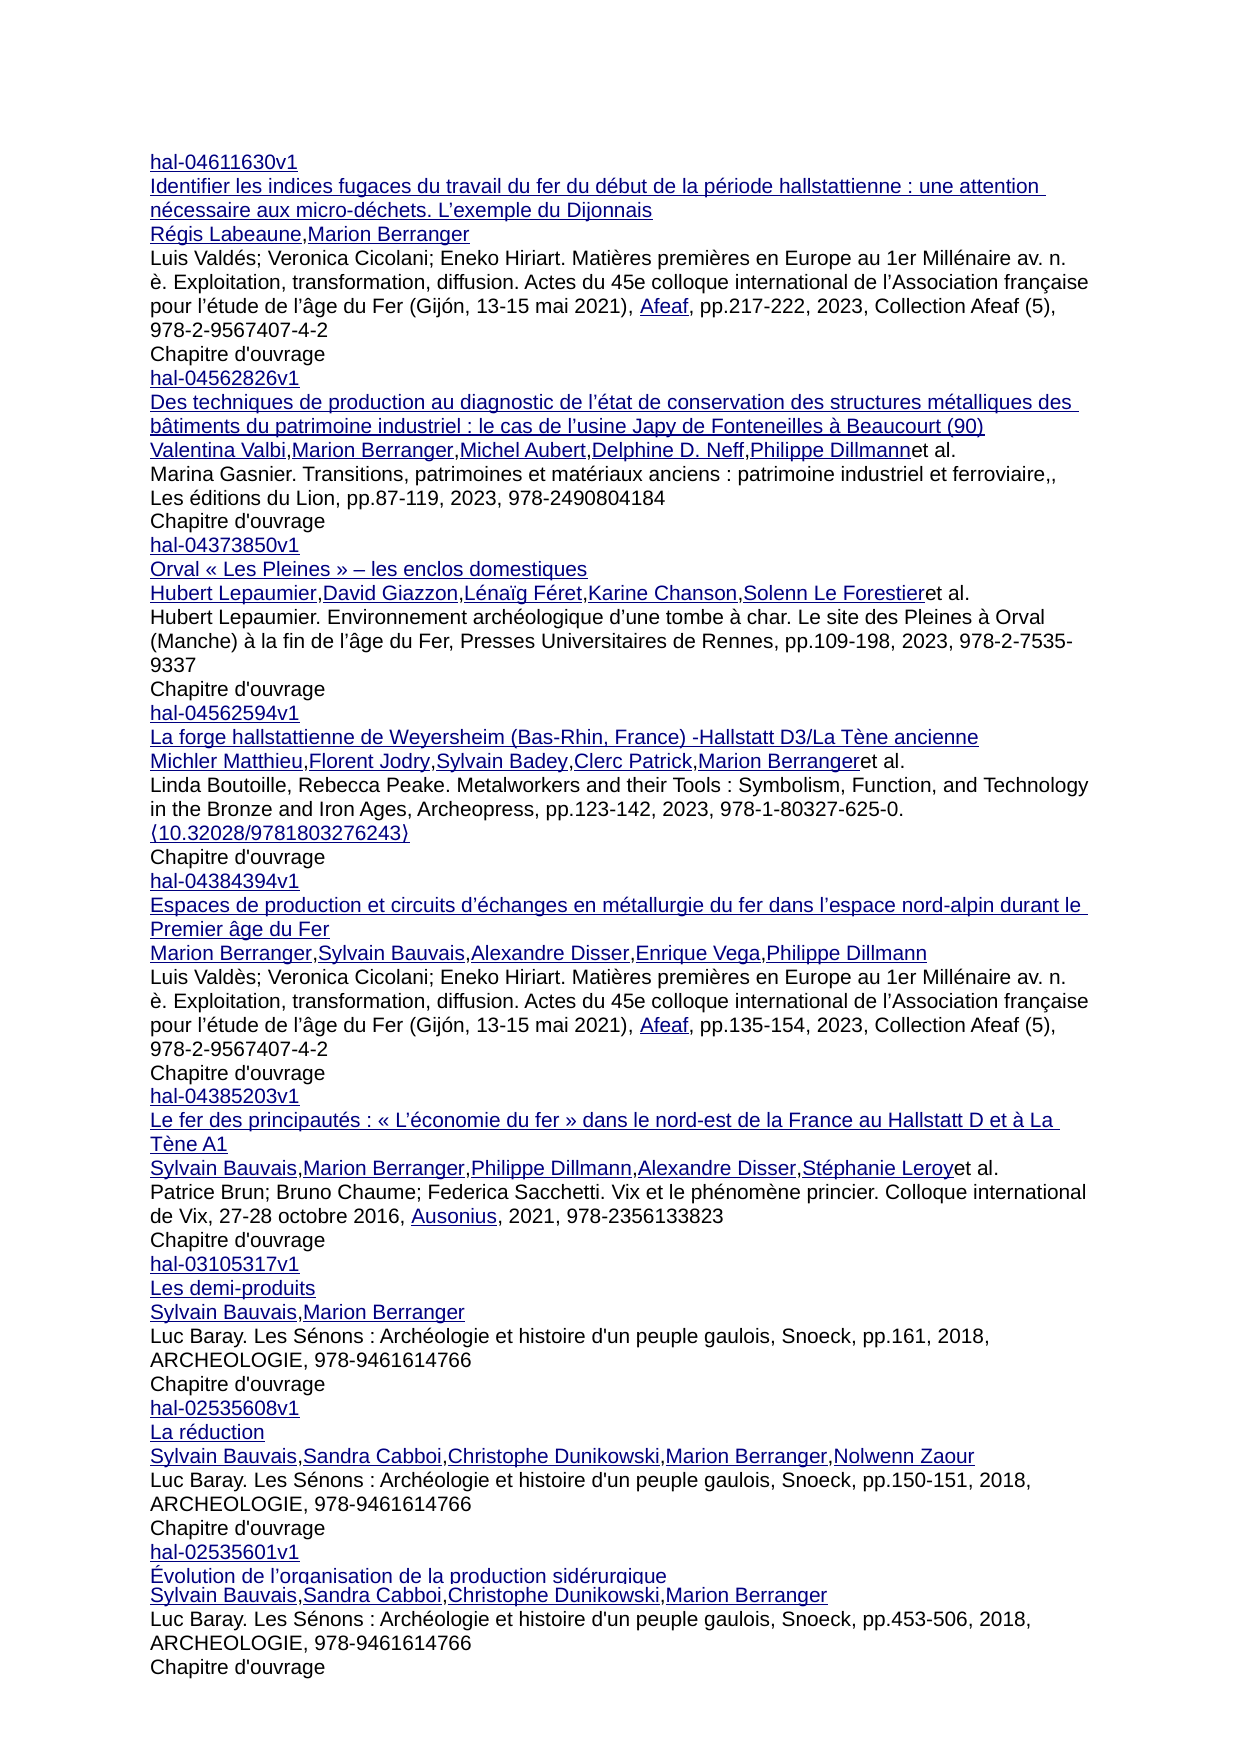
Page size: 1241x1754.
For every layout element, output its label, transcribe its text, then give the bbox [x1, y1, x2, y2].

table_cell Le fer des principautés : « L’économie du fer » dans le nord-est de la France au Hallstatt D et à La Tène A1 Sylvain Bauvais,Marion Berranger,Philippe Dillmann,Alexandre Disser,Stéphanie Leroyet al. Patrice Brun; Bruno Chaume; Federica Sacchetti. Vix et le phénomène princier. Colloque international de Vix, 27-28 octobre 2016, Ausonius, 2021, 978-2356133823 Chapitre d'ouvrage hal-03105317v1 [150, 1108, 1090, 1276]
table_cell Identifier les indices fugaces du travail du fer du début de la période hallstattienne : une attention nécessaire aux micro-déchets. L’exemple du Dijonnais Régis Labeaune,Marion Berranger Luis Valdés; Veronica Cicolani; Eneko Hiriart. Matières premières en Europe au 1er Millénaire av. n. è. Exploitation, transformation, diffusion. Actes du 45e colloque international de l’Association française pour l’étude de l’âge du Fer (Gijón, 13-15 mai 2021), Afeaf, pp.217-222, 2023, Collection Afeaf (5), 978-2-9567407-4-2 Chapitre d'ouvrage hal-04562826v1 [150, 174, 1090, 389]
table_cell Évolution de l’organisation de la production sidérurgique Sylvain Bauvais,Sandra Cabboi,Christophe Dunikowski,Marion Berranger Luc Baray. Les Sénons : Archéologie et histoire d'un peuple gaulois, Snoeck, pp.453-506, 2018, ARCHEOLOGIE, 978-9461614766 Chapitre d'ouvrage [150, 1564, 1090, 1679]
table_cell Espaces de production et circuits d’échanges en métallurgie du fer dans l’espace nord-alpin durant le Premier âge du Fer Marion Berranger,Sylvain Bauvais,Alexandre Disser,Enrique Vega,Philippe Dillmann Luis Valdès; Veronica Cicolani; Eneko Hiriart. Matières premières en Europe au 1er Millénaire av. n. è. Exploitation, transformation, diffusion. Actes du 45e colloque international de l’Association française pour l’étude de l’âge du Fer (Gijón, 13-15 mai 2021), Afeaf, pp.135-154, 2023, Collection Afeaf (5), 978-2-9567407-4-2 Chapitre d'ouvrage hal-04385203v1 [150, 893, 1090, 1108]
table_cell hal-04611630v1 [150, 150, 1090, 174]
table_cell La réduction Sylvain Bauvais,Sandra Cabboi,Christophe Dunikowski,Marion Berranger,Nolwenn Zaour Luc Baray. Les Sénons : Archéologie et histoire d'un peuple gaulois, Snoeck, pp.150-151, 2018, ARCHEOLOGIE, 978-9461614766 Chapitre d'ouvrage hal-02535601v1 [150, 1420, 1090, 1563]
table_cell Orval « Les Pleines » – les enclos domestiques Hubert Lepaumier,David Giazzon,Lénaïg Féret,Karine Chanson,Solenn Le Forestieret al. Hubert Lepaumier. Environnement archéologique d’une tombe à char. Le site des Pleines à Orval (Manche) à la fin de l’âge du Fer, Presses Universitaires de Rennes, pp.109-198, 2023, 978-2-7535-9337 Chapitre d'ouvrage hal-04562594v1 [150, 557, 1090, 725]
table_cell Des techniques de production au diagnostic de l’état de conservation des structures métalliques des bâtiments du patrimoine industriel : le cas de l’usine Japy de Fonteneilles à Beaucourt (90) Valentina Valbi,Marion Berranger,Michel Aubert,Delphine D. Neff,Philippe Dillmannet al. Marina Gasnier. Transitions, patrimoines et matériaux anciens : patrimoine industriel et ferroviaire,, Les éditions du Lion, pp.87-119, 2023, 978-2490804184 Chapitre d'ouvrage hal-04373850v1 [150, 390, 1090, 557]
table_cell La forge hallstattienne de Weyersheim (Bas-Rhin, France) -Hallstatt D3/La Tène ancienne Michler Matthieu,Florent Jodry,Sylvain Badey,Clerc Patrick,Marion Berrangeret al. Linda Boutoille, Rebecca Peake. Metalworkers and their Tools : Symbolism, Function, and Technology in the Bronze and Iron Ages, Archeopress, pp.123-142, 2023, 978-1-80327-625-0. ⟨10.32028/9781803276243⟩ Chapitre d'ouvrage hal-04384394v1 [150, 725, 1090, 893]
table_cell Les demi-produits Sylvain Bauvais,Marion Berranger Luc Baray. Les Sénons : Archéologie et histoire d'un peuple gaulois, Snoeck, pp.161, 2018, ARCHEOLOGIE, 978-9461614766 Chapitre d'ouvrage hal-02535608v1 [150, 1276, 1090, 1420]
